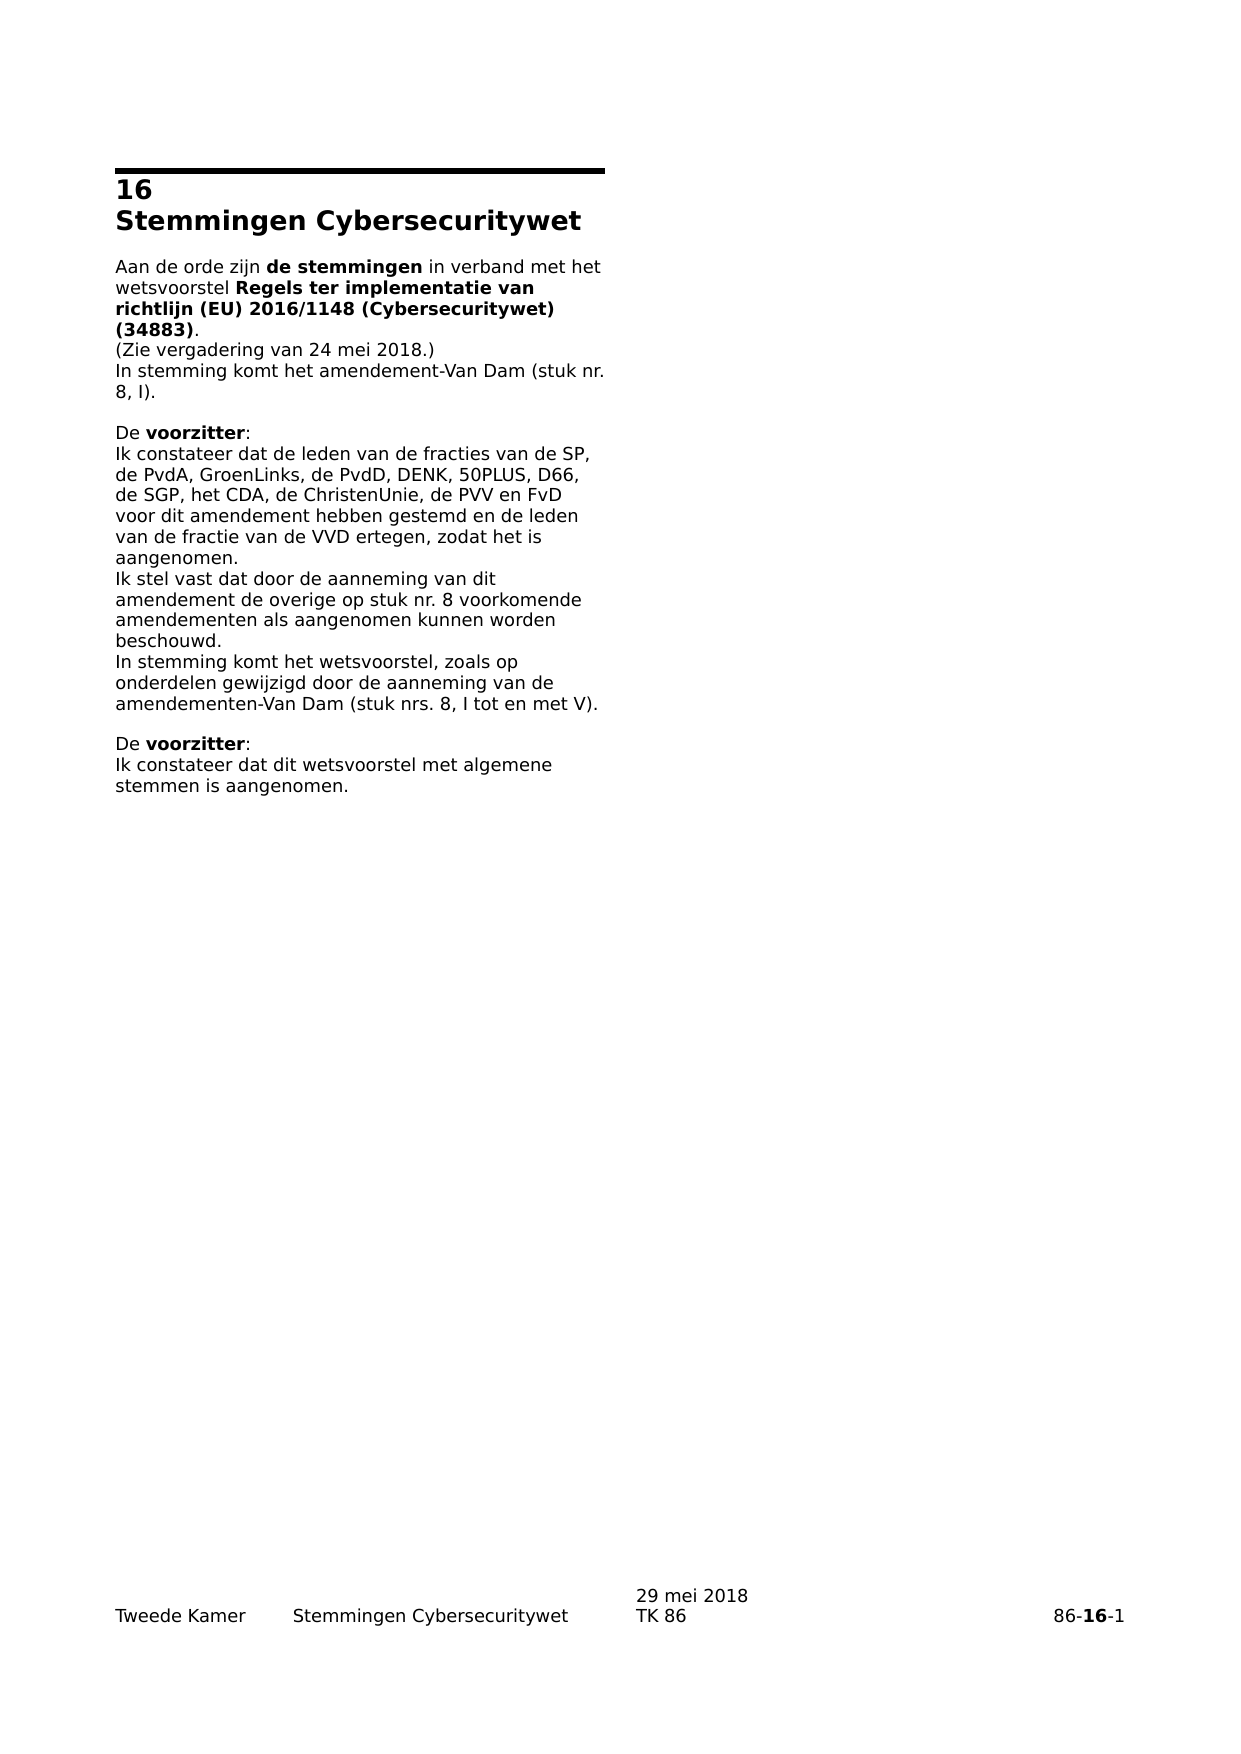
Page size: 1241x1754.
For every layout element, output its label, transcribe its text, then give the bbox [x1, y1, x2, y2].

text Ik constateer dat dit wetsvoorstel met algemene stemmen is aangenomen. [115, 755, 605, 797]
text Aan de orde zijn de stemmingen in verband met het wetsvoorstel Regels ter implementatie van richtlijn (EU) 2016/1148 (Cybersecuritywet) (34883). [115, 257, 605, 340]
text Ik constateer dat de leden van de fracties van de SP, de PvdA, GroenLinks, de PvdD, DENK, 50PLUS, D66, de SGP, het CDA, de ChristenUnie, de PVV en FvD voor dit amendement hebben gestemd en de leden van de fractie van de VVD ertegen, zodat het is aangenomen. [115, 443, 605, 568]
text In stemming komt het wetsvoorstel, zoals op onderdelen gewijzigd door de aanneming van de amendementen-Van Dam (stuk nrs. 8, I tot en met V). [115, 652, 605, 714]
title 16 Stemmingen Cybersecuritywet [115, 174, 605, 237]
text De voorzitter: [115, 423, 605, 443]
text In stemming komt het amendement-Van Dam (stuk nr. 8, I). [115, 361, 605, 403]
text De voorzitter: [115, 734, 605, 755]
text Ik stel vast dat door de aanneming van dit amendement de overige op stuk nr. 8 voorkomende amendementen als aangenomen kunnen worden beschouwd. [115, 568, 605, 652]
text (Zie vergadering van 24 mei 2018.) [115, 340, 605, 361]
